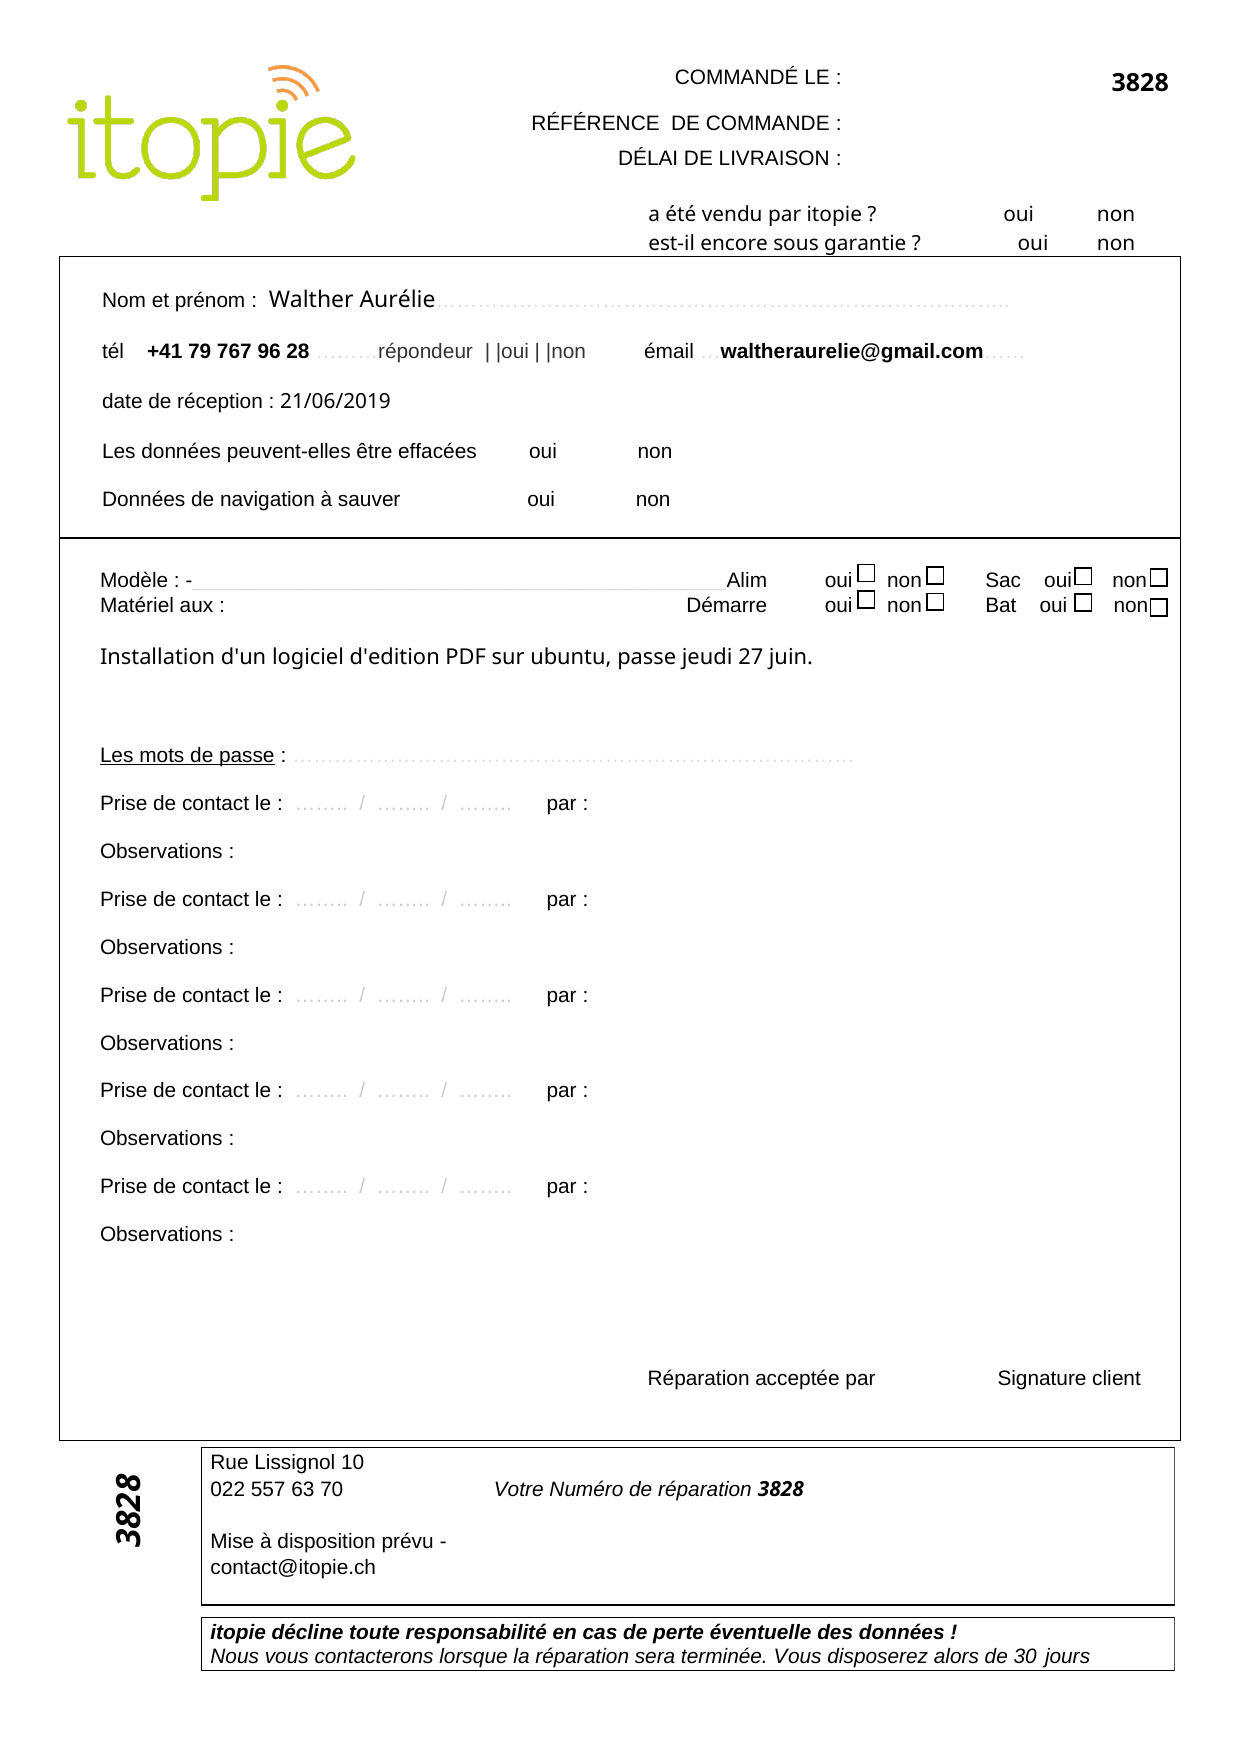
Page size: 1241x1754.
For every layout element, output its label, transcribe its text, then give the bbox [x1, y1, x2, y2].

text Observations : [60, 1219, 1180, 1246]
text Installation d'un logiciel d'edition PDF sur ubuntu, passe jeudi 27 juin. [60, 638, 1180, 671]
text tél +41 79 767 96 28 ………répondeur | |oui | |non émail …waltheraurelie@gmail.com…… [60, 335, 1180, 362]
text Réparation acceptée par Signature client [60, 1363, 1180, 1390]
picture [67, 65, 356, 201]
table_header Rue Lissignol 10 022 557 63 70 Votre Numéro de réparation 3828 Mise à disposition prévu - contact@itopie.ch [195, 1441, 1180, 1611]
text Prise de contact le : …….. / …….. / …….. par : [60, 883, 1180, 911]
text Observations : [60, 836, 1180, 863]
table_cell [847, 105, 1180, 140]
text est-il encore sous garantie ? oui non [59, 228, 1181, 256]
text Données de navigation à sauver oui non [60, 484, 1180, 511]
text Observations : [60, 931, 1180, 958]
text Observations : [60, 1027, 1180, 1054]
text date de réception : 21/06/2019 [60, 383, 1180, 415]
table_cell itopie décline toute responsabilité en cas de perte éventuelle des données ! Nous vous contacterons lorsque la réparation sera terminée. Vous disposerez alors de 30 jours [195, 1611, 1180, 1677]
table_cell [847, 140, 1180, 175]
text Matériel aux : Démarre oui non Bat oui non [60, 590, 1180, 617]
text Modèle : - Alim oui non Sac oui non [879, 562, 925, 590]
text a été vendu par itopie ? oui non [59, 199, 1181, 228]
text Prise de contact le : …….. / …….. / …….. par : [60, 1171, 1180, 1198]
table_cell RÉFÉRENCE DE COMMANDE : [490, 105, 847, 140]
text Prise de contact le : …….. / …….. / …….. par : [60, 1075, 1180, 1102]
text Prise de contact le : …….. / …….. / …….. par : [60, 979, 1180, 1006]
text Modèle : - Alim oui non Sac oui non [60, 562, 856, 590]
text Observations : [60, 1123, 1180, 1150]
text Prise de contact le : …….. / …….. / …….. par : [60, 788, 1180, 815]
text Nom et prénom : Walther Aurélie……………………………………………………………………….. [60, 280, 1180, 314]
text Les données peuvent-elles être effacées oui non [60, 436, 1180, 463]
table_header COMMANDÉ LE : [490, 59, 847, 104]
table_cell DÉLAI DE LIVRAISON : [490, 140, 847, 175]
text Les mots de passe : ……………………………………………………………………… [60, 740, 1180, 767]
text Modèle : - Alim oui non Sac oui non [948, 562, 1180, 590]
table_header 3828 [847, 59, 1180, 104]
table_header 3828 [59, 1441, 195, 1677]
